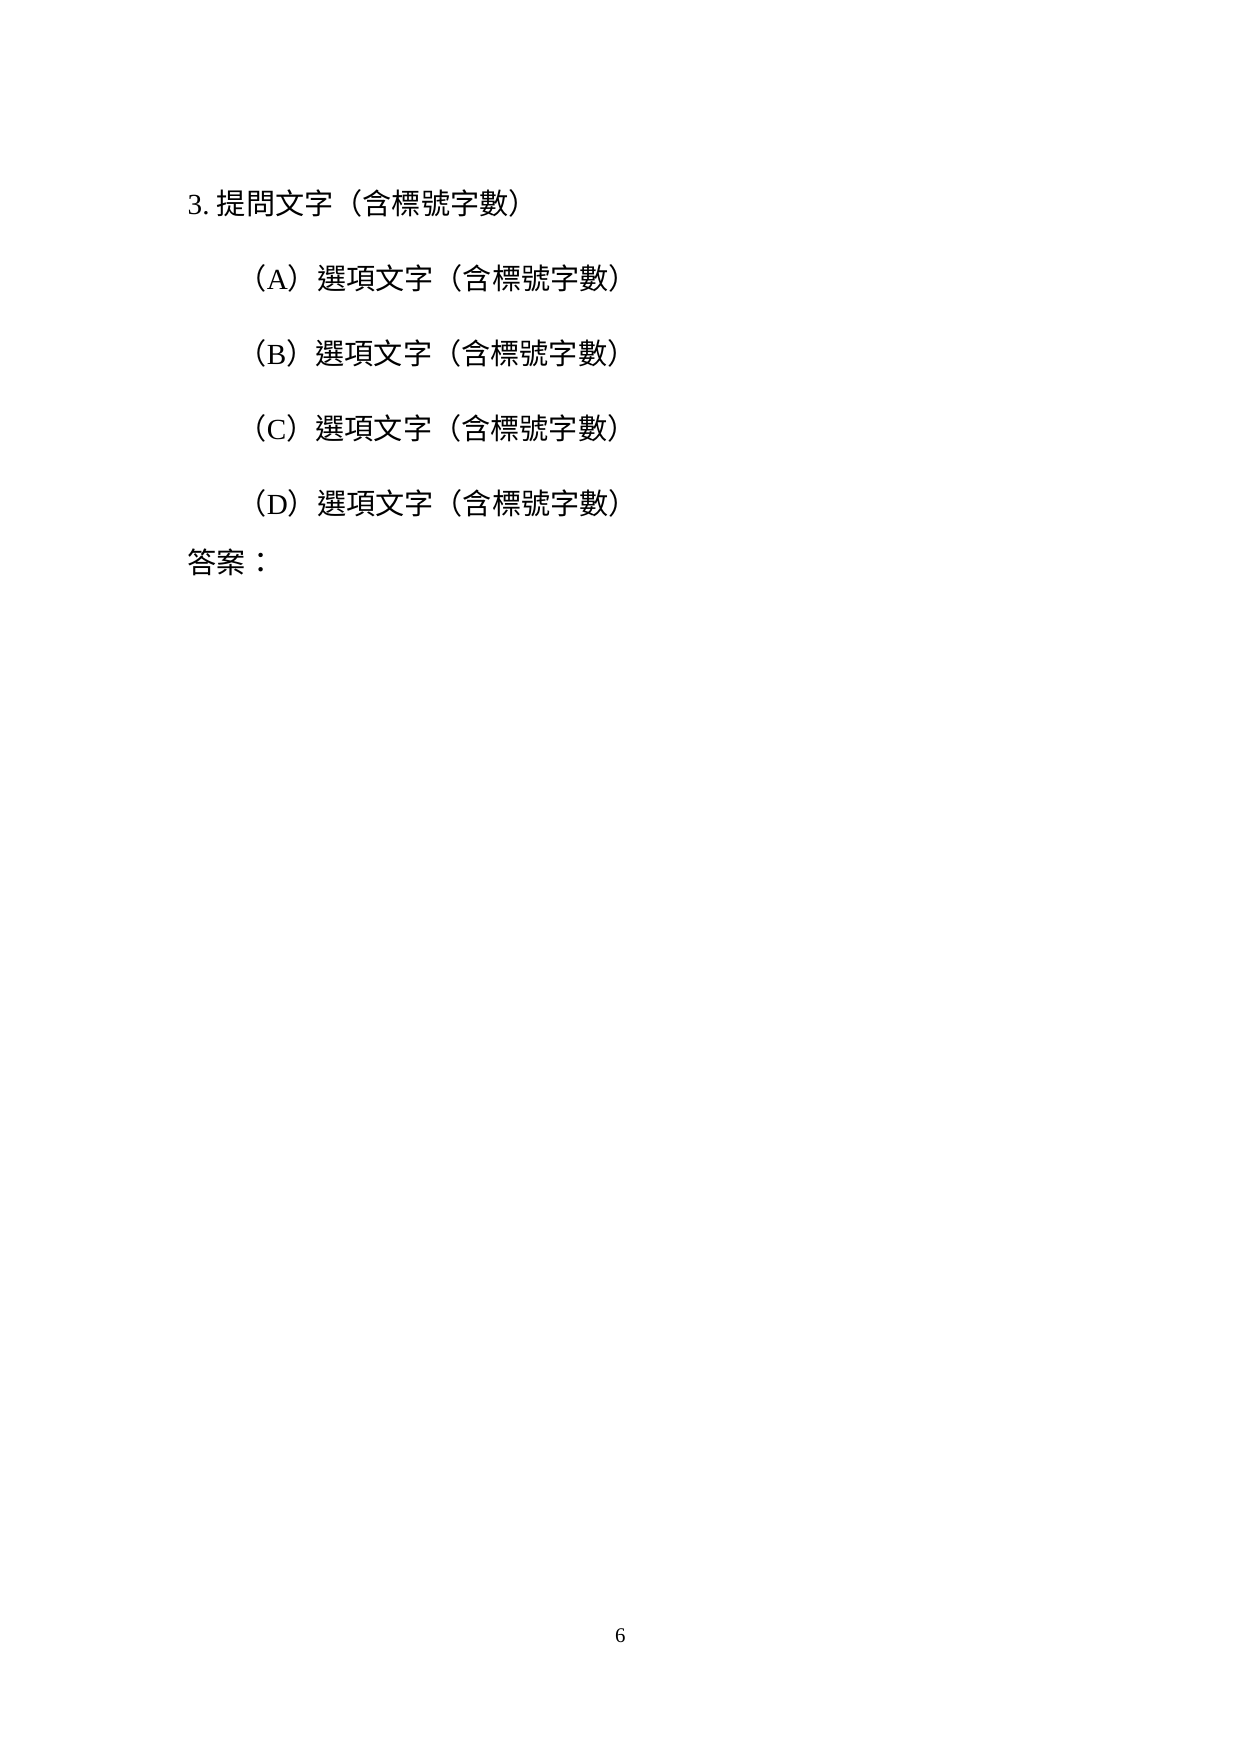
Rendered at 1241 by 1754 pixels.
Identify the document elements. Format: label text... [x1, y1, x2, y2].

text （B）選項文字（含標號字數） [187, 314, 1053, 389]
text （D）選項文字（含標號字數） [187, 464, 1053, 539]
text （A）選項文字（含標號字數） [187, 239, 1053, 314]
text 答案： [187, 539, 1053, 582]
text 3. 提問文字（含標號字數） [187, 164, 1053, 239]
text （C）選項文字（含標號字數） [187, 389, 1053, 464]
